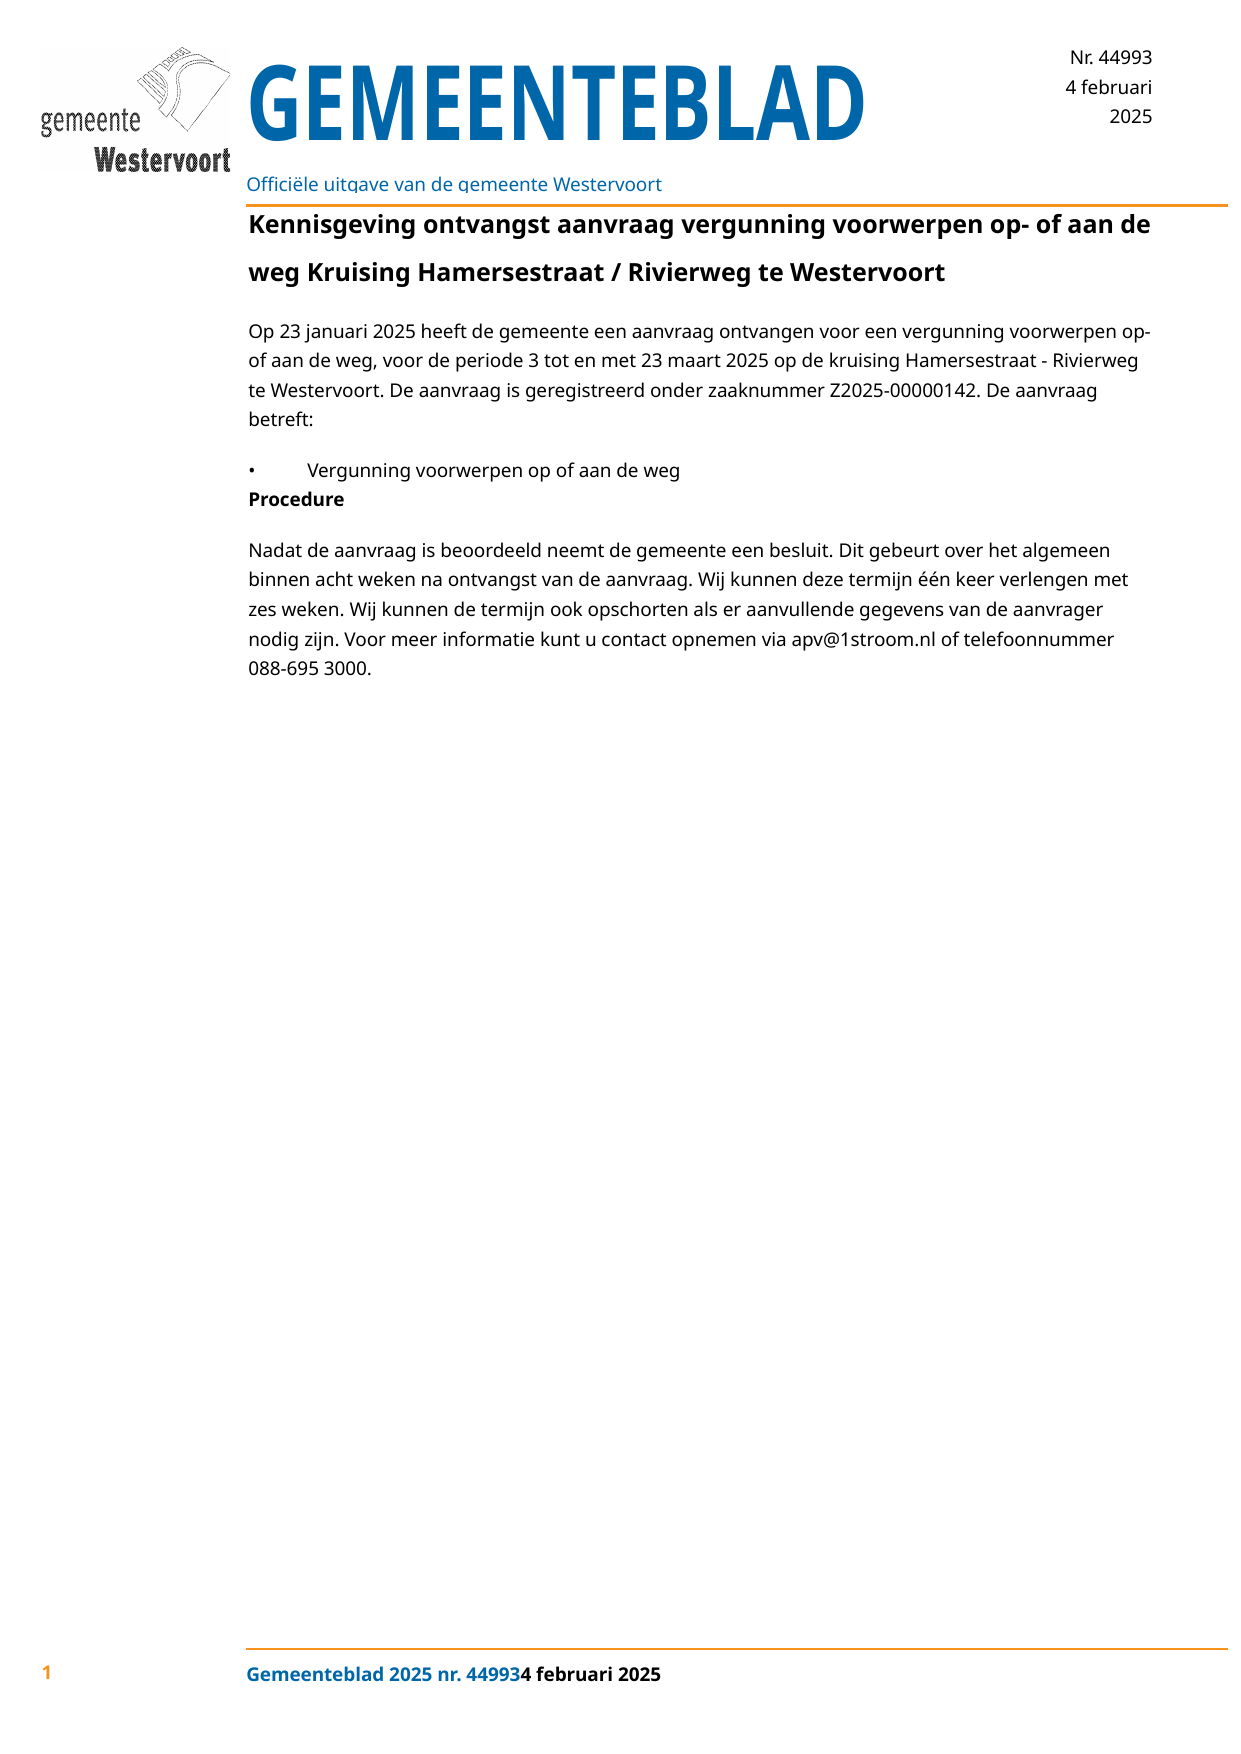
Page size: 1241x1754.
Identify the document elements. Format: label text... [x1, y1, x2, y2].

text Op 23 januari 2025 heeft de gemeente een aanvraag ontvangen voor een vergunning voorwerpen op- of aan de weg, voor de periode 3 tot en met 23 maart 2025 op de kruising Hamersestraat - Rivierweg te Westervoort. De aanvraag is geregistreerd onder zaaknummer Z2025-00000142. De aanvraag betreft: [248, 318, 1152, 432]
text Procedure [248, 487, 1152, 512]
text Nadat de aanvraag is beoordeeld neemt de gemeente een besluit. Dit gebeurt over het algemeen binnen acht weken na ontvangst van de aanvraag. Wij kunnen deze termijn één keer verlengen met zes weken. Wij kunnen de termijn ook opschorten als er aanvullende gegevens van de aanvrager nodig zijn. Voor meer informatie kunt u contact opnemen via apv@1stroom.nl of telefoonnummer 088-695 3000. [248, 537, 1152, 681]
list Vergunning voorwerpen op of aan de weg [248, 457, 1152, 483]
picture [41, 47, 231, 172]
text Kennisgeving ontvangst aanvraag vergunning voorwerpen op- of aan de weg Kruising Hamersestraat / Rivierweg te Westervoort [248, 207, 1152, 288]
